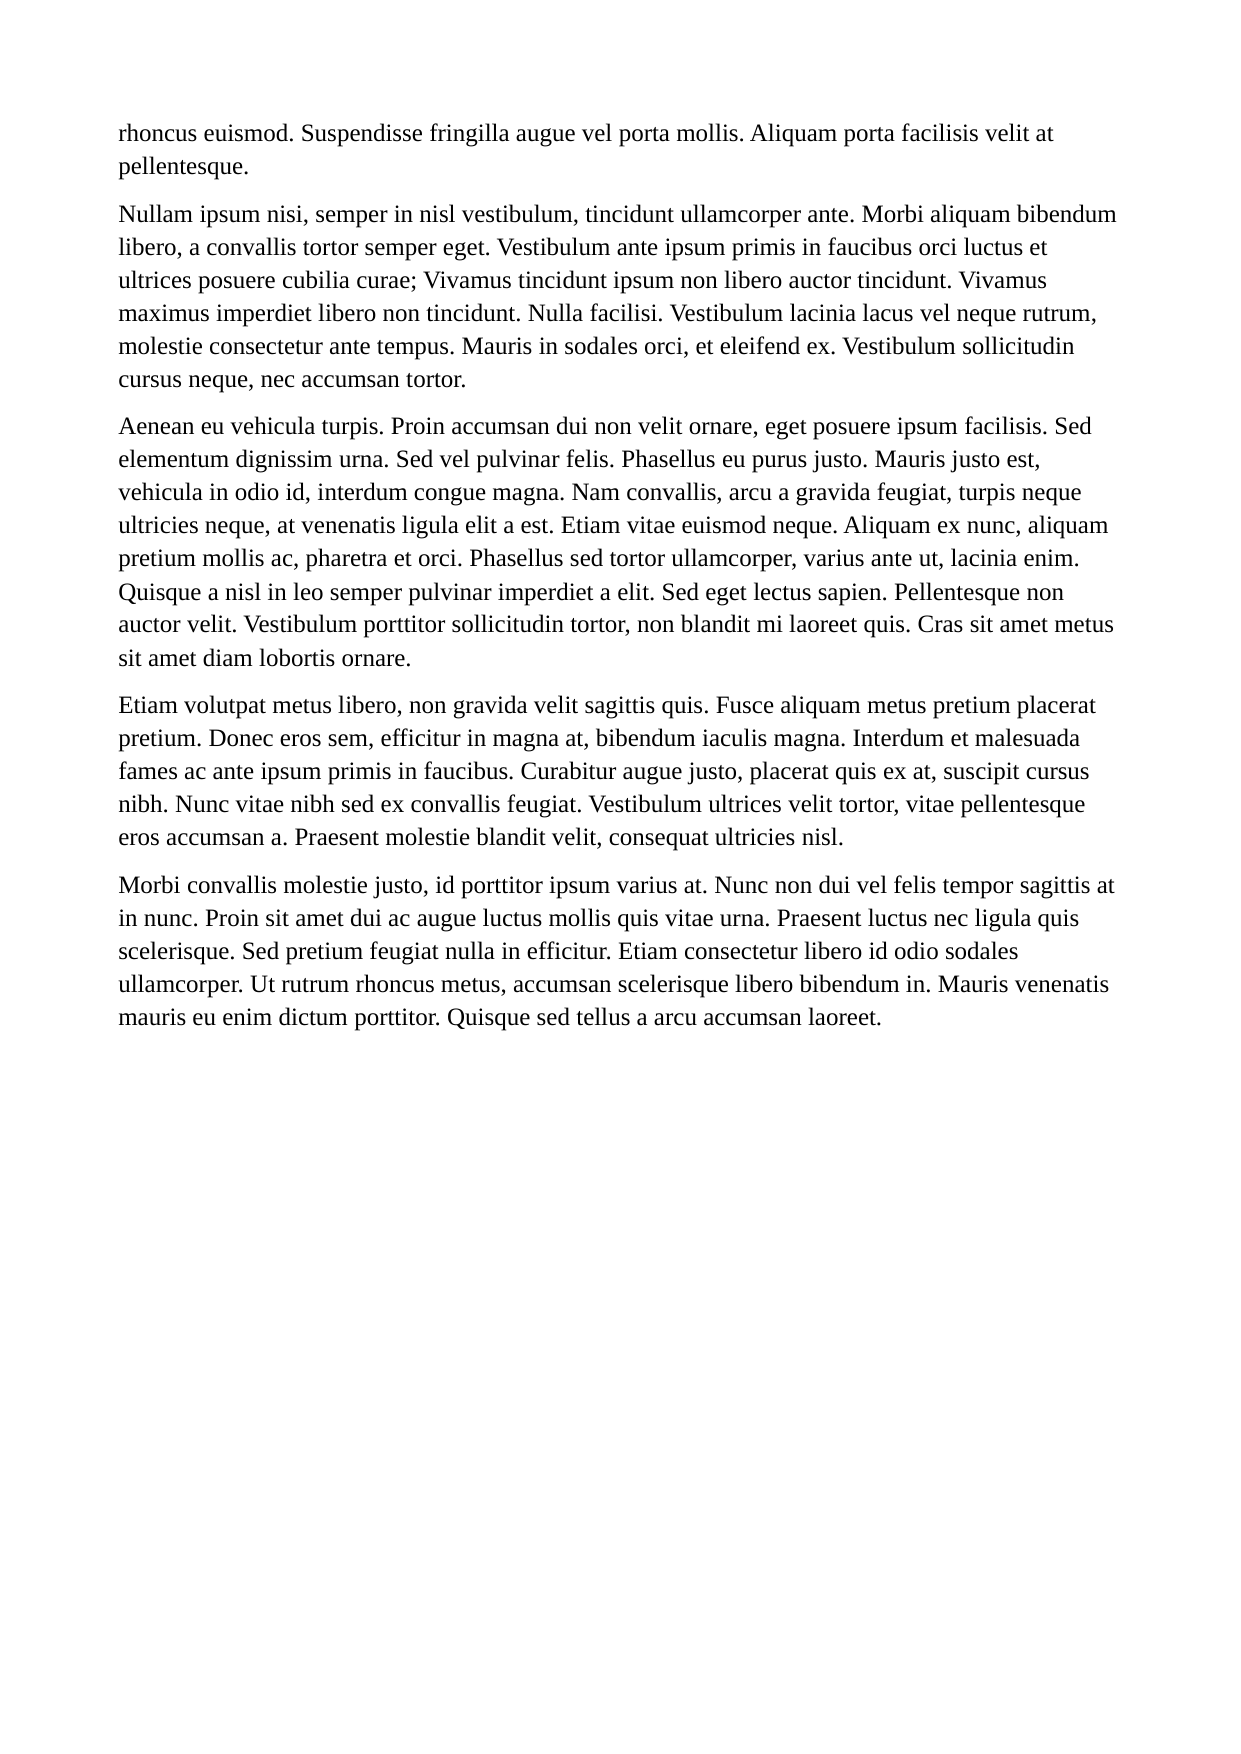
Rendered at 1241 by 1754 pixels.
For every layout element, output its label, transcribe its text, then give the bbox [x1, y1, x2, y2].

text Aenean eu vehicula turpis. Proin accumsan dui non velit ornare, eget posuere ipsum facilisis. Sed elementum dignissim urna. Sed vel pulvinar felis. Phasellus eu purus justo. Mauris justo est, vehicula in odio id, interdum congue magna. Nam convallis, arcu a gravida feugiat, turpis neque ultricies neque, at venenatis ligula elit a est. Etiam vitae euismod neque. Aliquam ex nunc, aliquam pretium mollis ac, pharetra et orci. Phasellus sed tortor ullamcorper, varius ante ut, lacinia enim. Quisque a nisl in leo semper pulvinar imperdiet a elit. Sed eget lectus sapien. Pellentesque non auctor velit. Vestibulum porttitor sollicitudin tortor, non blandit mi laoreet quis. Cras sit amet metus sit amet diam lobortis ornare. [118, 411, 1122, 671]
text Etiam volutpat metus libero, non gravida velit sagittis quis. Fusce aliquam metus pretium placerat pretium. Donec eros sem, efficitur in magna at, bibendum iaculis magna. Interdum et malesuada fames ac ante ipsum primis in faucibus. Curabitur augue justo, placerat quis ex at, suscipit cursus nibh. Nunc vitae nibh sed ex convallis feugiat. Vestibulum ultrices velit tortor, vitae pellentesque eros accumsan a. Praesent molestie blandit velit, consequat ultricies nisl. [118, 690, 1122, 851]
text rhoncus euismod. Suspendisse fringilla augue vel porta mollis. Aliquam porta facilisis velit at pellentesque. [118, 118, 1122, 180]
text Morbi convallis molestie justo, id porttitor ipsum varius at. Nunc non dui vel felis tempor sagittis at in nunc. Proin sit amet dui ac augue luctus mollis quis vitae urna. Praesent luctus nec ligula quis scelerisque. Sed pretium feugiat nulla in efficitur. Etiam consectetur libero id odio sodales ullamcorper. Ut rutrum rhoncus metus, accumsan scelerisque libero bibendum in. Mauris venenatis mauris eu enim dictum porttitor. Quisque sed tellus a arcu accumsan laoreet. [118, 870, 1122, 1031]
text Nullam ipsum nisi, semper in nisl vestibulum, tincidunt ullamcorper ante. Morbi aliquam bibendum libero, a convallis tortor semper eget. Vestibulum ante ipsum primis in faucibus orci luctus et ultrices posuere cubilia curae; Vivamus tincidunt ipsum non libero auctor tincidunt. Vivamus maximus imperdiet libero non tincidunt. Nulla facilisi. Vestibulum lacinia lacus vel neque rutrum, molestie consectetur ante tempus. Mauris in sodales orci, et eleifend ex. Vestibulum sollicitudin cursus neque, nec accumsan tortor. [118, 199, 1122, 393]
